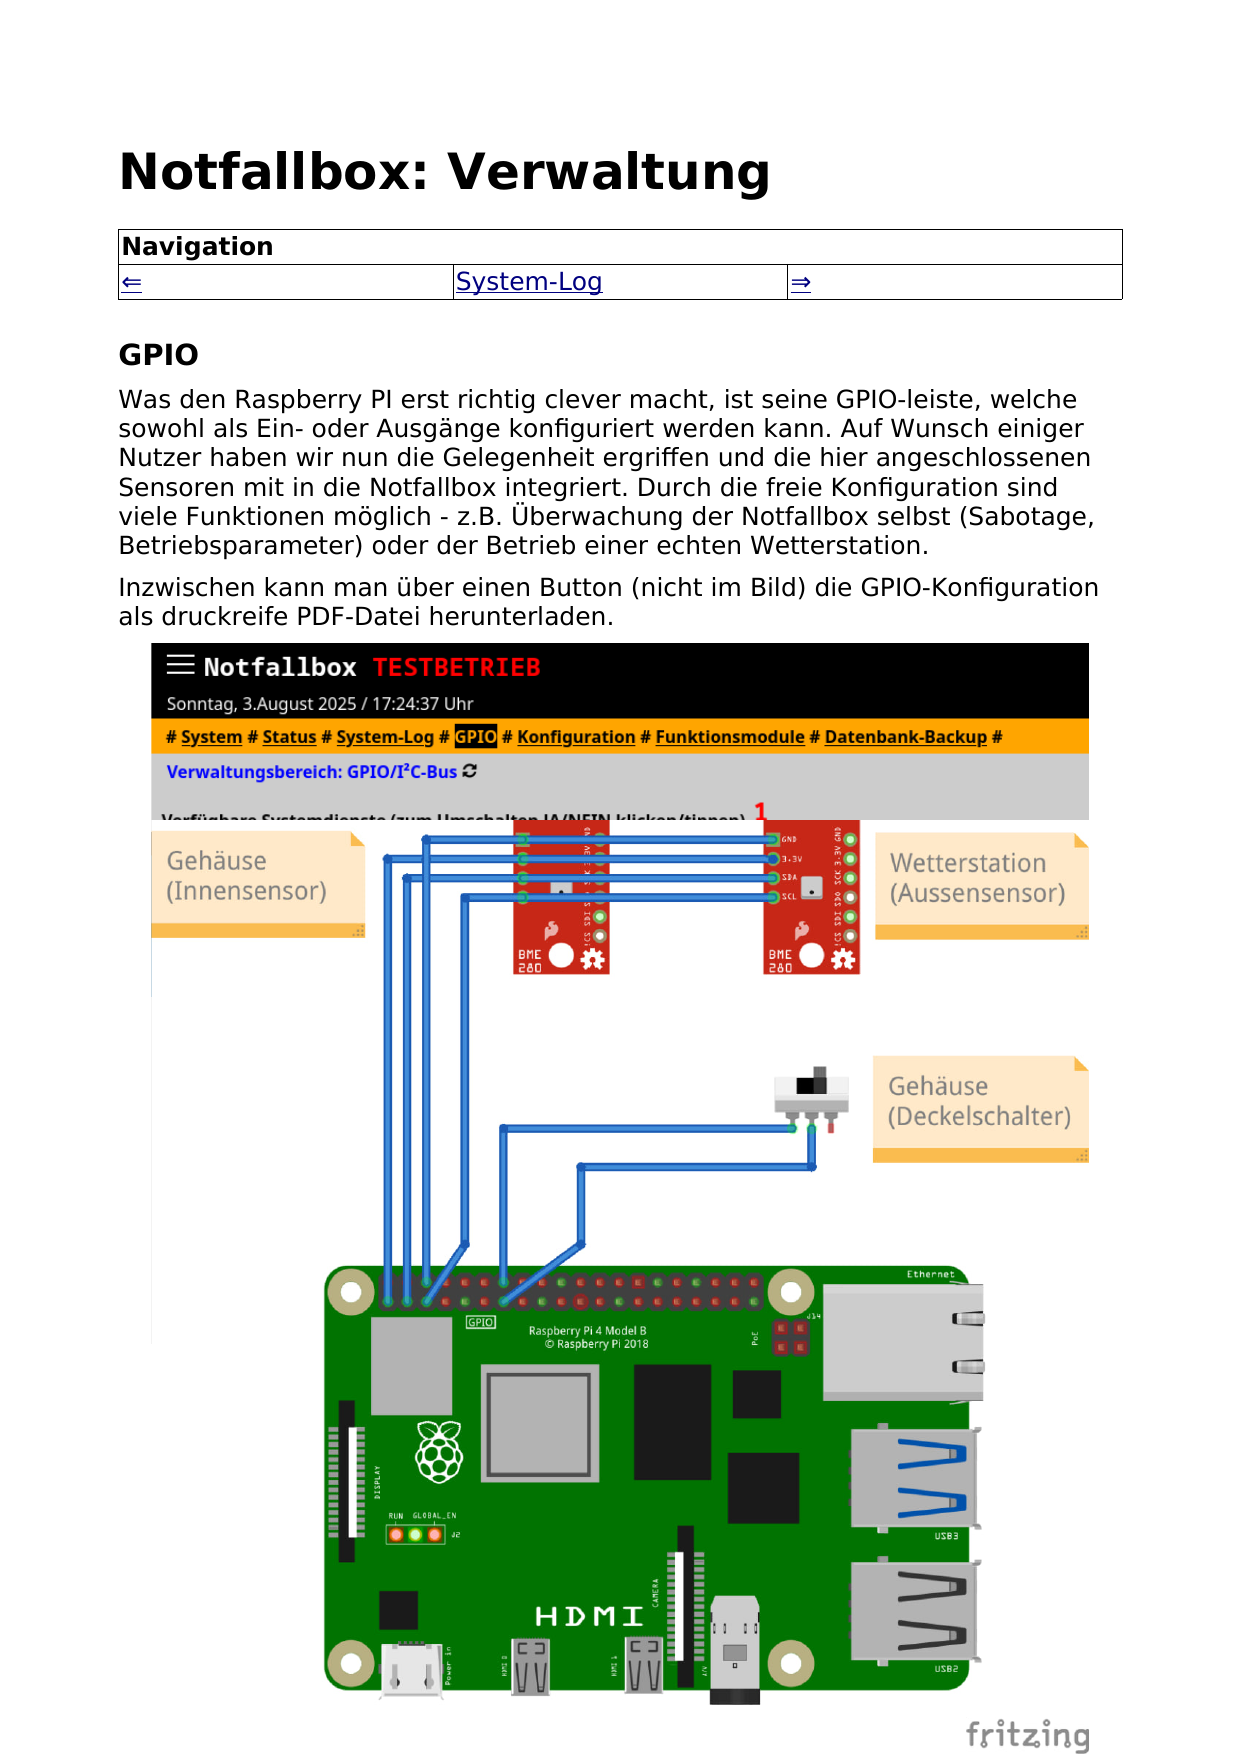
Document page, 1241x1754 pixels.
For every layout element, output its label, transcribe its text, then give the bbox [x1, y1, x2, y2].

table_header Navigation [119, 230, 1122, 264]
table_cell ⇐ [119, 265, 453, 299]
table_cell ⇒ [788, 265, 1122, 299]
subtitle Notfallbox: Verwaltung [118, 143, 1122, 201]
picture [151, 643, 1089, 1754]
subtitle GPIO [118, 339, 1122, 373]
table_cell System-Log [454, 265, 787, 299]
text Inzwischen kann man über einen Button (nicht im Bild) die GPIO-Konfiguration als druckreife PDF-Datei herunterladen. [118, 573, 1122, 631]
text Was den Raspberry PI erst richtig clever macht, ist seine GPIO-leiste, welche sowohl als Ein- oder Ausgänge konfiguriert werden kann. Auf Wunsch einiger Nutzer haben wir nun die Gelegenheit ergriffen und die hier angeschlossenen Sensoren mit in die Notfallbox integriert. Durch die freie Konfiguration sind viele Funktionen möglich - z.B. Überwachung der Notfallbox selbst (Sabotage, Betriebsparameter) oder der Betrieb einer echten Wetterstation. [118, 385, 1122, 560]
